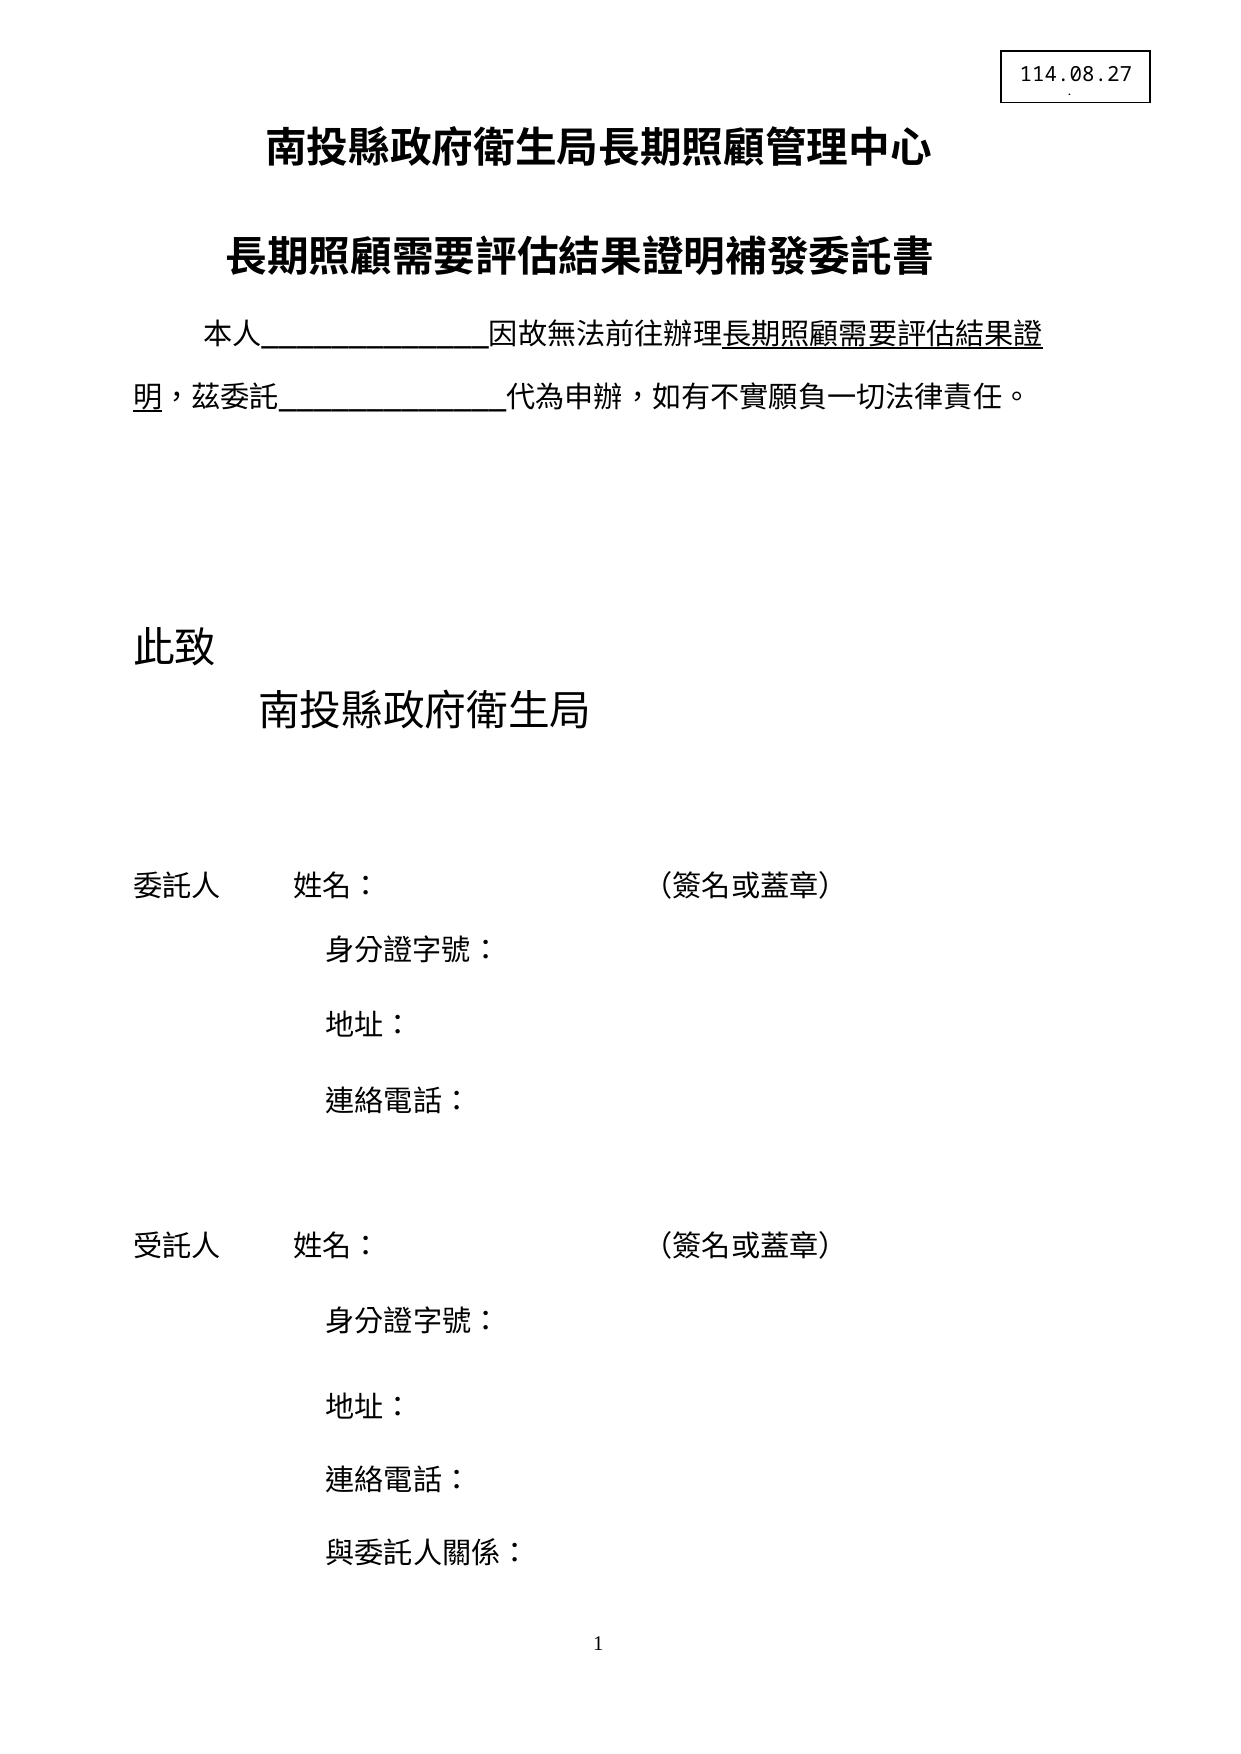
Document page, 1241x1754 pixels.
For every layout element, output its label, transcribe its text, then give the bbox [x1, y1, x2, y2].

text 身分證字號： [97, 917, 1063, 972]
text 連絡電話： [133, 1057, 1063, 1119]
text 南投縣政府衛生局 [133, 665, 1063, 728]
text 本人_____________因故無法前往辦理長期照顧需要評估結果證明，茲委託_____________代為申辦，如有不實願負一切法律責任。 [133, 290, 1063, 415]
text 長期照顧需要評估結果證明補發委託書 [133, 165, 1063, 290]
text 與委託人關係： [133, 1509, 1063, 1572]
text 地址： [133, 992, 1063, 1047]
text 此致 [133, 603, 1063, 665]
text 南投縣政府衛生局長期照顧管理中心 [133, 103, 1063, 165]
text 受託人 姓名： （簽名或蓋章） [133, 1213, 1063, 1267]
text 委託人 姓名： （簽名或蓋章） [133, 853, 1063, 907]
text [1002, 52, 1149, 102]
text 連絡電話： [133, 1436, 1063, 1499]
text 地址： [133, 1363, 1063, 1426]
text 114.08.27訂 [1017, 59, 1134, 94]
text 身分證字號： [133, 1288, 1063, 1342]
